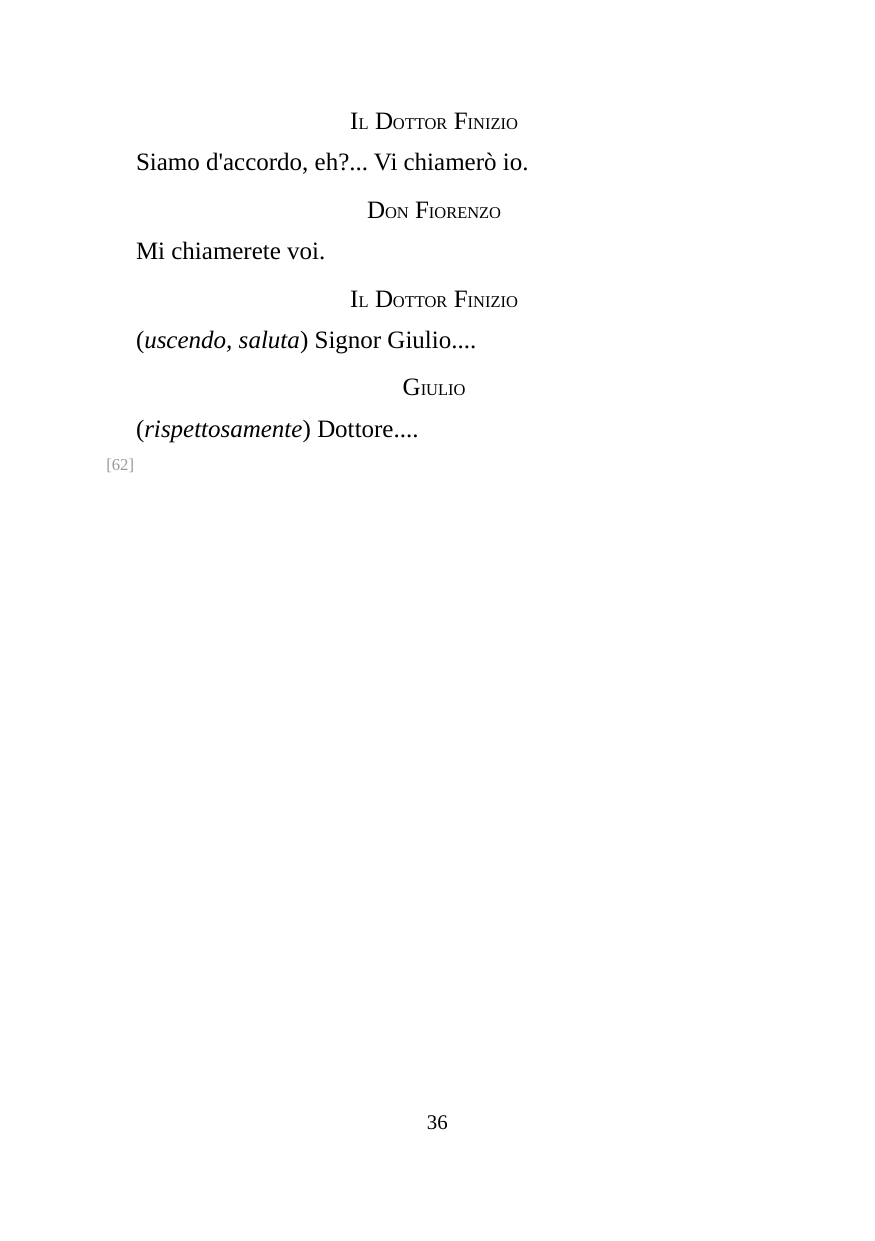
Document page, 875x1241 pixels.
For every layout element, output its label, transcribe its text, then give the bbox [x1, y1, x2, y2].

text Il Dottor Finizio [106, 106, 768, 135]
text (uscendo, saluta) Signor Giulio.... [106, 325, 768, 354]
text Don Fiorenzo [106, 195, 768, 224]
text Mi chiamerete voi. [106, 236, 768, 265]
text [62] [134, 455, 768, 474]
text Il Dottor Finizio [106, 284, 768, 312]
text Giulio [106, 372, 768, 401]
text Siamo d'accordo, eh?... Vi chiamerò io. [106, 147, 768, 176]
text (rispettosamente) Dottore.... [106, 414, 768, 442]
